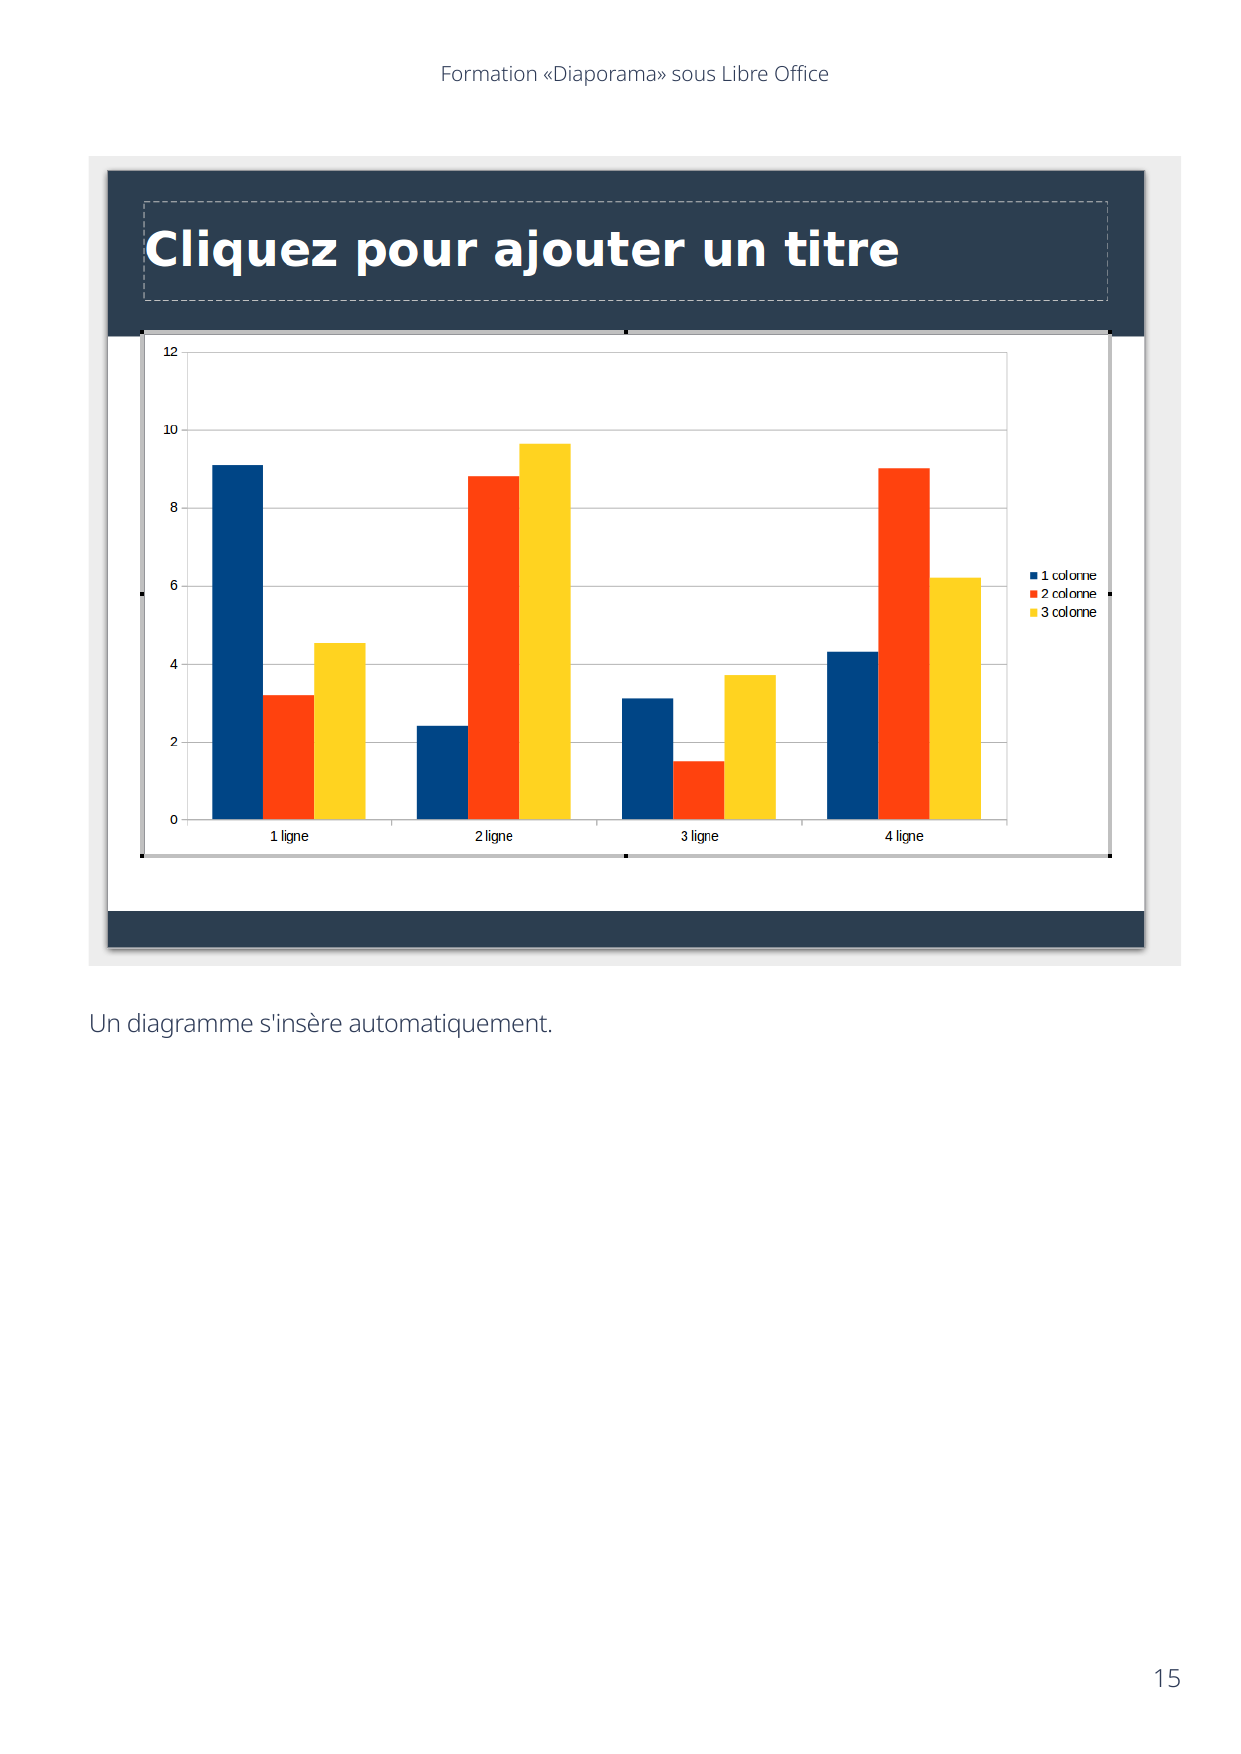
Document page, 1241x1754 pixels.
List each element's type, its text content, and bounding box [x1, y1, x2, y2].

picture [88, 156, 1182, 966]
text Un diagramme s'insère automatiquement. [88, 1008, 1181, 1039]
